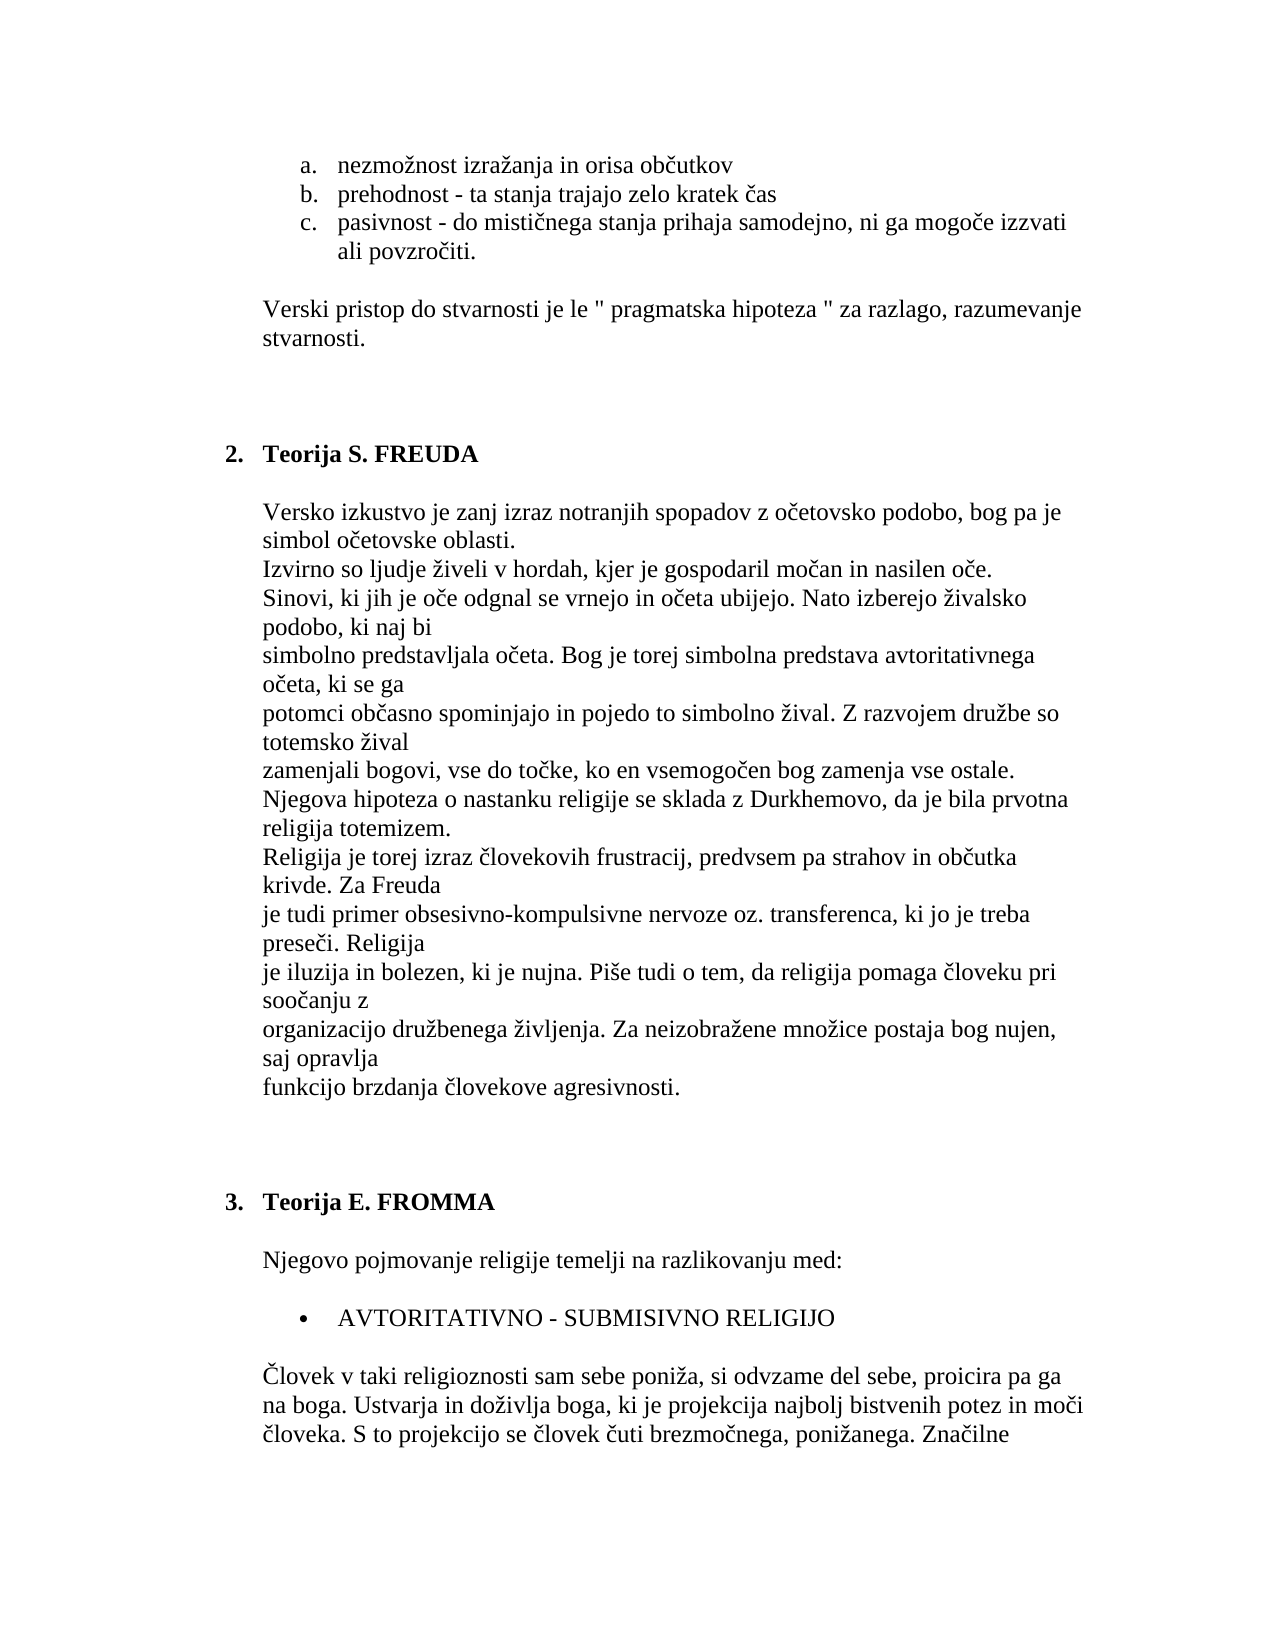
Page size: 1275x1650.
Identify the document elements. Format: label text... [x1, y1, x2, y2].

list Teorija E. FROMMA [225, 1187, 1087, 1216]
list nezmožnost izražanja in orisa občutkov [300, 150, 1087, 179]
list prehodnost - ta stanja trajajo zelo kratek čas [300, 179, 1087, 207]
text Človek v taki religioznosti sam sebe poniža, si odvzame del sebe, proicira pa ga na boga. Ustvarja in doživlja boga, ki je projekcija najbolj bistvenih potez in moči človeka. S to projekcijo se človek čuti brezmočnega, ponižanega. Značilne [262, 1361, 1087, 1447]
text Njegovo pojmovanje religije temelji na razlikovanju med: [262, 1245, 1087, 1274]
list Teorija S. FREUDA [225, 439, 1087, 467]
list AVTORITATIVNO - SUBMISIVNO RELIGIJO [300, 1303, 1087, 1332]
list pasivnost - do mističnega stanja prihaja samodejno, ni ga mogoče izzvati ali povzročiti. [300, 207, 1087, 265]
text Versko izkustvo je zanj izraz notranjih spopadov z očetovsko podobo, bog pa je simbol očetovske oblasti. Izvirno so ljudje živeli v hordah, kjer je gospodaril močan in nasilen oče. Sinovi, ki jih je oče odgnal se vrnejo in očeta ubijejo. Nato izberejo živalsko podobo, ki naj bi simbolno predstavljala očeta. Bog je torej simbolna predstava avtoritativnega očeta, ki se ga potomci občasno spominjajo in pojedo to simbolno žival. Z razvojem družbe so totemsko žival zamenjali bogovi, vse do točke, ko en vsemogočen bog zamenja vse ostale. Njegova hipoteza o nastanku religije se sklada z Durkhemovo, da je bila prvotna religija totemizem. Religija je torej izraz človekovih frustracij, predvsem pa strahov in občutka krivde. Za Freuda je tudi primer obsesivno-kompulsivne nervoze oz. transferenca, ki jo je treba preseči. Religija je iluzija in bolezen, ki je nujna. Piše tudi o tem, da religija pomaga človeku pri soočanju z organizacijo družbenega življenja. Za neizobražene množice postaja bog nujen, saj opravlja funkcijo brzdanja človekove agresivnosti. [262, 497, 1087, 1100]
text Verski pristop do stvarnosti je le " pragmatska hipoteza " za razlago, razumevanje stvarnosti. [262, 294, 1087, 352]
